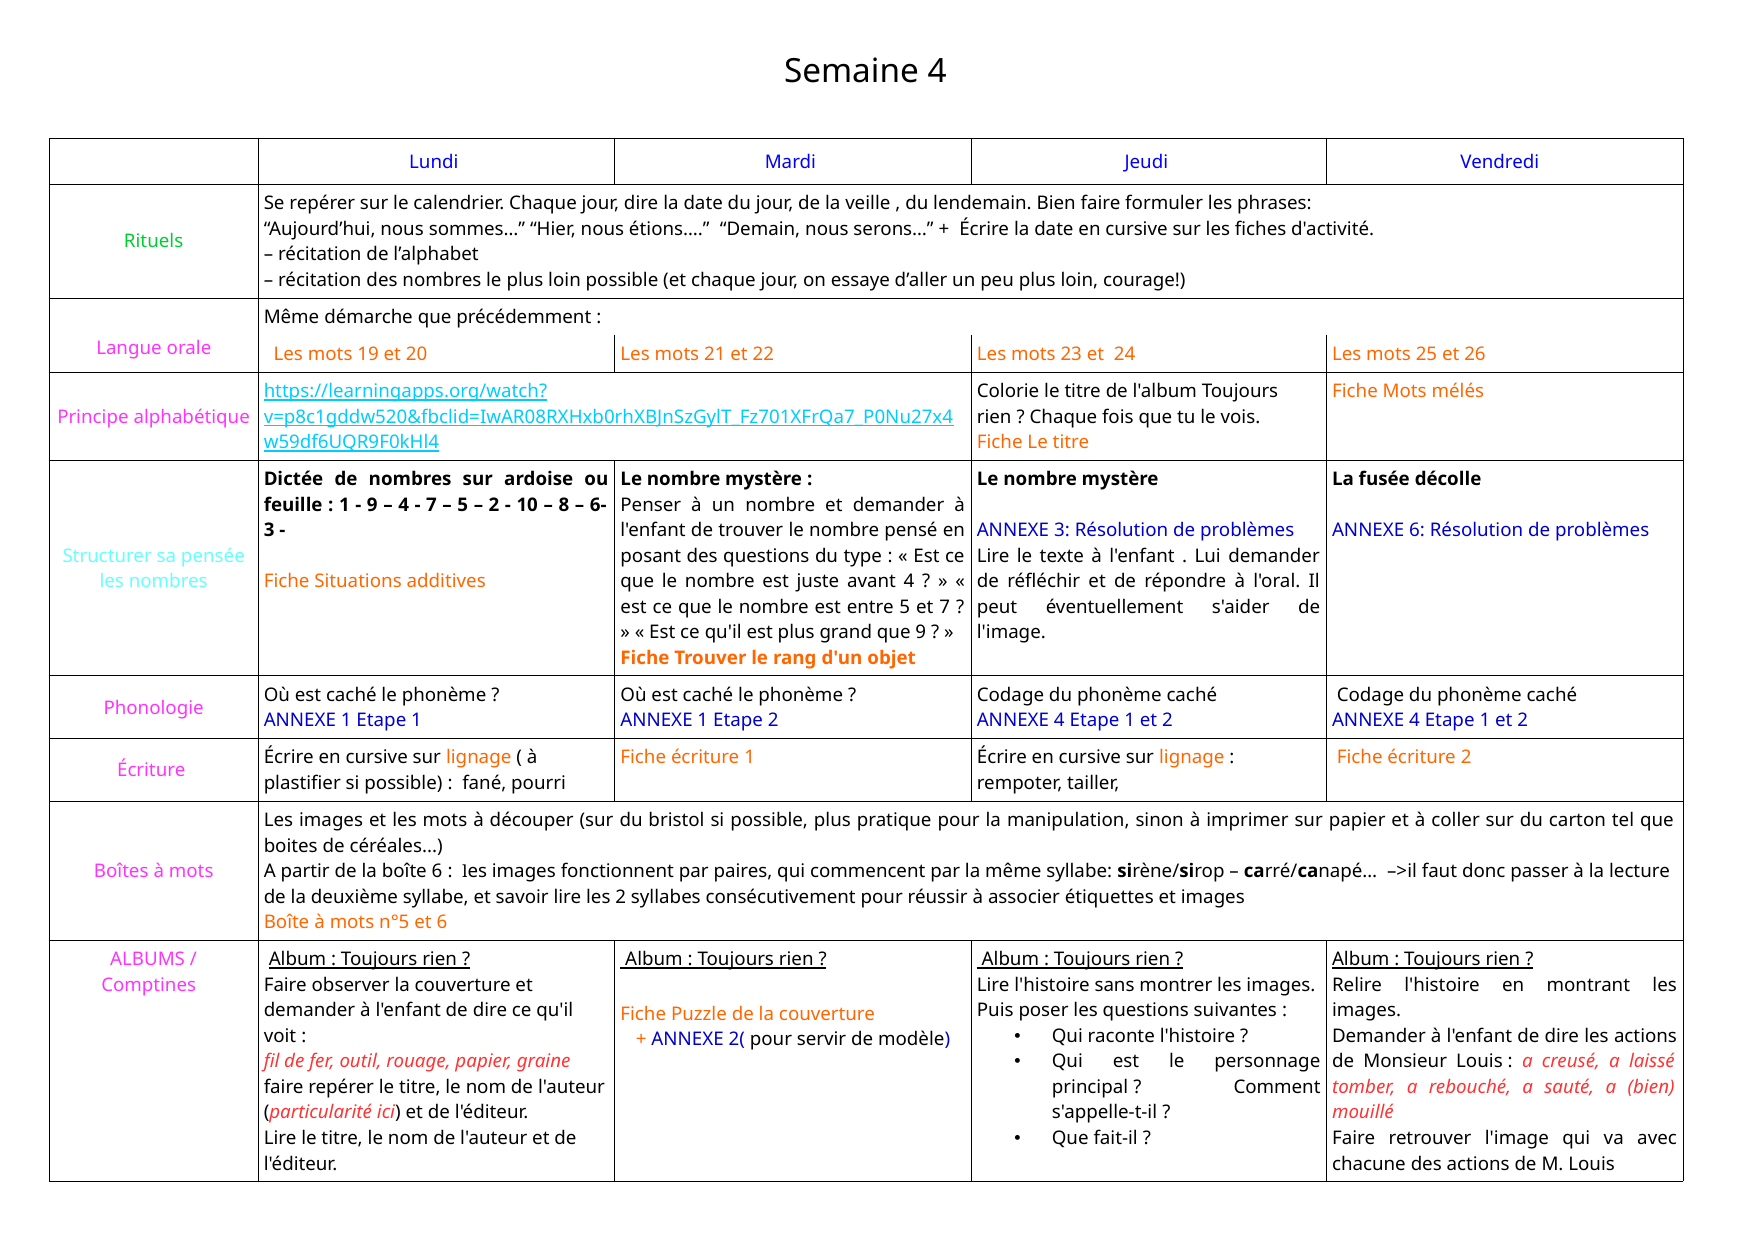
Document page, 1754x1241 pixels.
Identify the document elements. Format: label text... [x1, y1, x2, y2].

table_header Vendredi [1327, 139, 1683, 184]
table_header [50, 139, 258, 184]
table_cell Phonologie [50, 676, 258, 738]
table_header Mardi [615, 139, 971, 184]
table_cell https://learningapps.org/watch?v=p8c1gddw520&fbclid=IwAR08RXHxb0rhXBJnSzGylT_Fz701XFrQa7_P0Nu27x4w59df6UQR9F0kHl4 [259, 373, 971, 460]
table_cell Se repérer sur le calendrier. Chaque jour, dire la date du jour, de la veille , du lendemain. Bien faire formuler les phrases: “Aujourd’hui, nous sommes…” “Hier, nous étions….” “Demain, nous serons…” + Écrire la date en cursive sur les fiches d'activité. – récitation de l’alphabet – récitation des nombres le plus loin possible (et chaque jour, on essaye d’aller un peu plus loin, courage!) [259, 185, 1683, 297]
table_cell Le nombre mystère : Penser à un nombre et demander à l'enfant de trouver le nombre pensé en posant des questions du type : « Est ce que le nombre est juste avant 4 ? » « est ce que le nombre est entre 5 et 7 ? » « Est ce qu'il est plus grand que 9 ? » Fiche Trouver le rang d'un objet [615, 461, 971, 675]
table_cell Album : Toujours rien ? Relire l'histoire en montrant les images. Demander à l'enfant de dire les actions de Monsieur Louis : a creusé, a laissé tomber, a rebouché, a sauté, a (bien) mouillé Faire retrouver l'image qui va avec chacune des actions de M. Louis Que va t-il se passer ? ANNEXE 5 [1327, 941, 1683, 1181]
text Semaine 4 [47, 47, 1683, 93]
table_cell Les mots 23 et 24 [972, 335, 1326, 372]
table_cell Écriture [50, 739, 258, 801]
table_cell Codage du phonème caché ANNEXE 4 Etape 1 et 2 [972, 676, 1326, 738]
table_cell Rituels [50, 185, 258, 297]
table_cell Album : Toujours rien ? Faire observer la couverture et demander à l'enfant de dire ce qu'il voit : fil de fer, outil, rouage, papier, graine faire repérer le titre, le nom de l'auteur (particularité ici) et de l'éditeur. Lire le titre, le nom de l'auteur et de l'éditeur. [259, 941, 614, 1181]
table_cell Album : Toujours rien ? Fiche Puzzle de la couverture + ANNEXE 2( pour servir de modèle) [615, 941, 971, 1181]
table_cell Album : Toujours rien ? Lire l'histoire sans montrer les images. Puis poser les questions suivantes : Qui raconte l'histoire ? Qui est le personnage principal ? Comment s'appelle-t-il ? Que fait-il ? [972, 941, 1326, 1181]
table_cell Où est caché le phonème ? ANNEXE 1 Etape 2 [615, 676, 971, 738]
table_header Jeudi [972, 139, 1326, 184]
table_cell Principe alphabétique [50, 373, 258, 460]
table_cell Langue orale [50, 299, 258, 372]
table_cell Fiche Mots mélés [1327, 373, 1683, 460]
table_cell Fiche écriture 1 [615, 739, 971, 801]
table_cell Écrire en cursive sur lignage : rempoter, tailler, [972, 739, 1326, 801]
table_cell Dictée de nombres sur ardoise ou feuille : 1 - 9 – 4 - 7 – 5 – 2 - 10 – 8 – 6- 3 - Fiche Situations additives [259, 461, 614, 675]
table_cell La fusée décolle ANNEXE 6: Résolution de problèmes [1327, 461, 1683, 675]
table_cell Structurer sa pensée les nombres [50, 461, 258, 675]
table_cell Écrire en cursive sur lignage ( à plastifier si possible) : fané, pourri [259, 739, 614, 801]
table_cell Les mots 25 et 26 [1327, 335, 1683, 372]
table_cell ALBUMS / Comptines [50, 941, 258, 1181]
table_cell Le nombre mystère ANNEXE 3: Résolution de problèmes Lire le texte à l'enfant . Lui demander de réfléchir et de répondre à l'oral. Il peut éventuellement s'aider de l'image. [972, 461, 1326, 675]
table_cell Codage du phonème caché ANNEXE 4 Etape 1 et 2 [1327, 676, 1683, 738]
table_cell Boîtes à mots [50, 802, 258, 940]
table_cell Où est caché le phonème ? ANNEXE 1 Etape 1 [259, 676, 614, 738]
table_cell Les images et les mots à découper (sur du bristol si possible, plus pratique pour la manipulation, sinon à imprimer sur papier et à coller sur du carton tel que boites de céréales...) A partir de la boîte 6 : les images fonctionnent par paires, qui commencent par la même syllabe: sirène/sirop – carré/canapé… –>il faut donc passer à la lecture de la deuxième syllabe, et savoir lire les 2 syllabes consécutivement pour réussir à associer étiquettes et images Boîte à mots n°5 et 6 [259, 802, 1683, 940]
table_cell Même démarche que précédemment : [259, 299, 1683, 334]
table_cell Les mots 19 et 20 [259, 335, 614, 372]
table_cell Colorie le titre de l'album Toujours rien ? Chaque fois que tu le vois. Fiche Le titre [972, 373, 1326, 460]
table_cell Fiche écriture 2 [1327, 739, 1683, 801]
table_header Lundi [259, 139, 614, 184]
table_cell Les mots 21 et 22 [615, 335, 971, 372]
